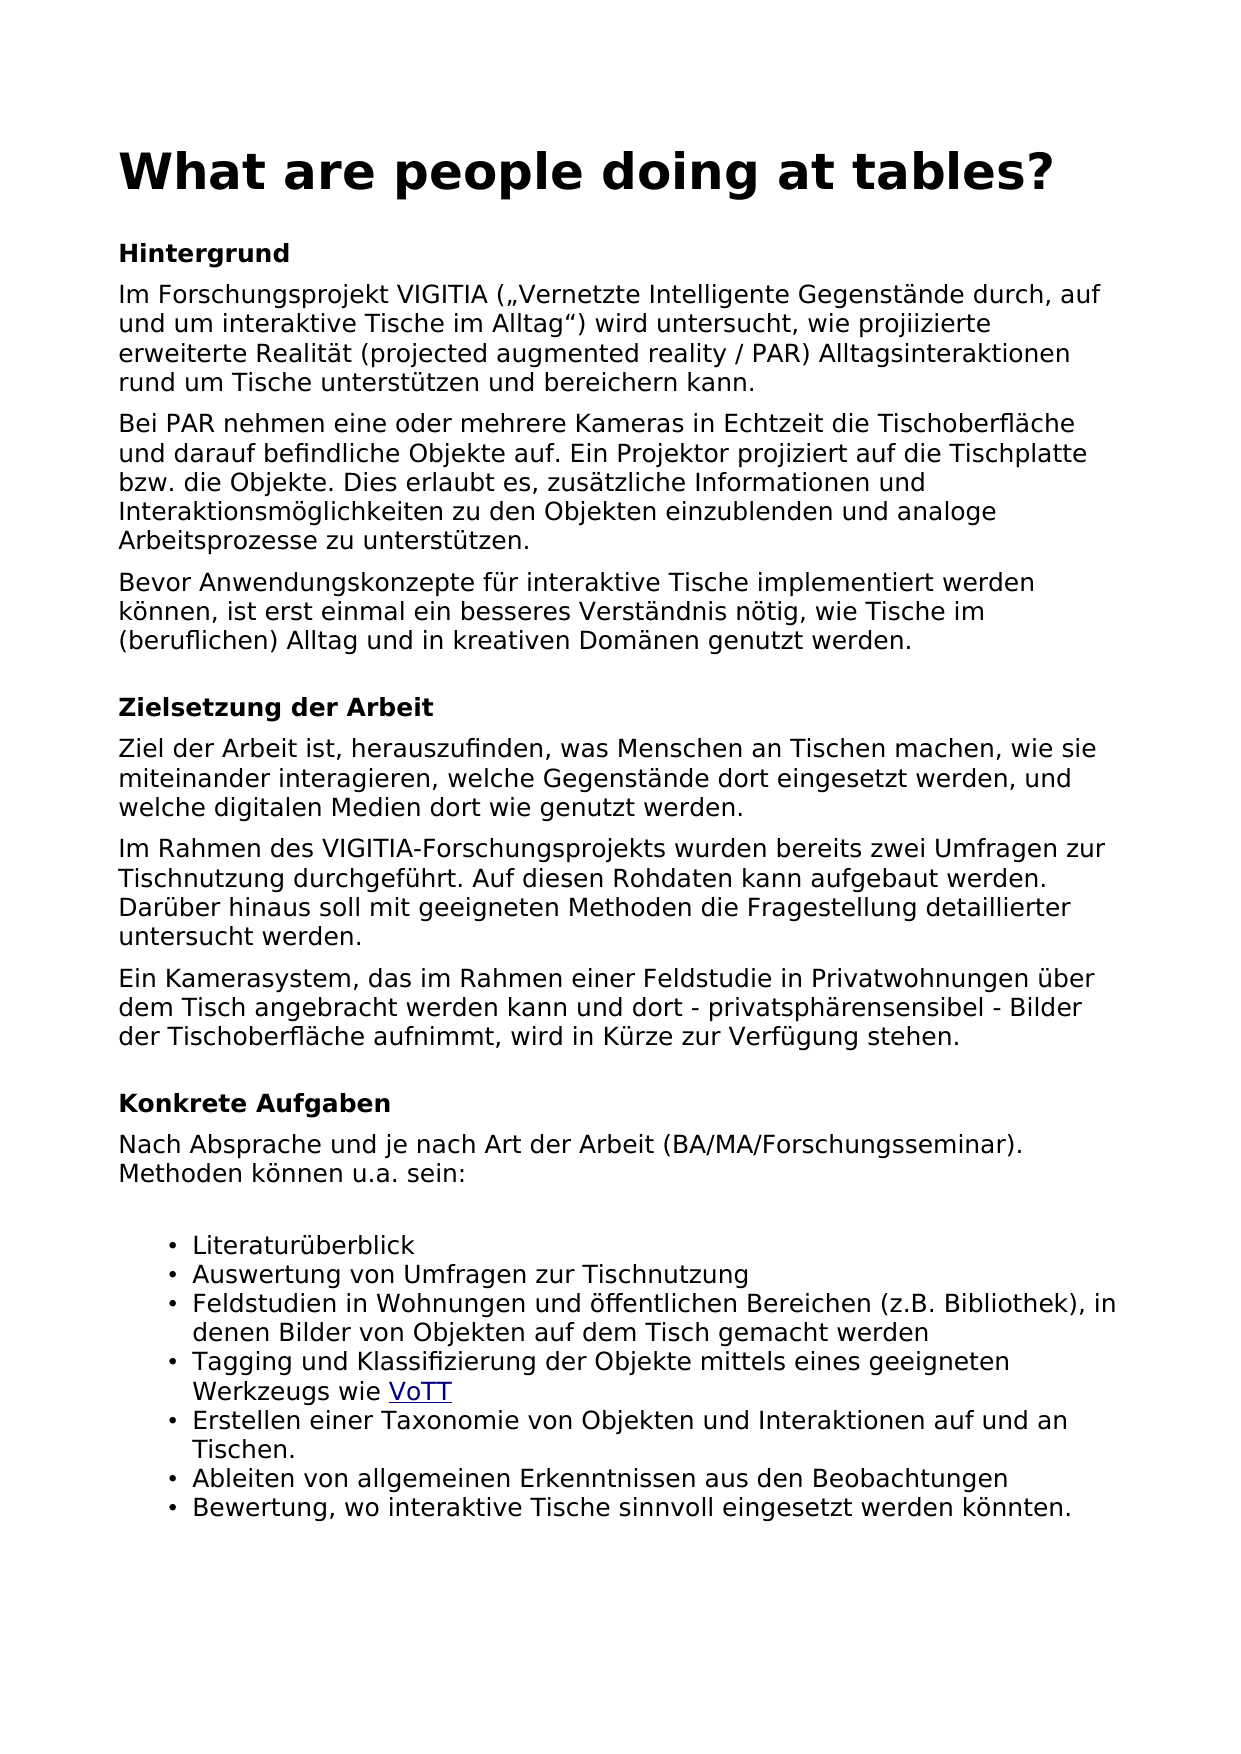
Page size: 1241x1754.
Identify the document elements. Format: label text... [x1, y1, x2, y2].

text Im Rahmen des VIGITIA-Forschungsprojekts wurden bereits zwei Umfragen zur Tischnutzung durchgeführt. Auf diesen Rohdaten kann aufgebaut werden. Darüber hinaus soll mit geeigneten Methoden die Fragestellung detaillierter untersucht werden. [118, 835, 1122, 951]
text Ein Kamerasystem, das im Rahmen einer Feldstudie in Privatwohnungen über dem Tisch angebracht werden kann und dort - privatsphärensensibel - Bilder der Tischoberfläche aufnimmt, wird in Kürze zur Verfügung stehen. [118, 964, 1122, 1051]
list Erstellen einer Taxonomie von Objekten und Interaktionen auf und an Tischen. [177, 1406, 1122, 1464]
list Ableiten von allgemeinen Erkenntnissen aus den Beobachtungen [177, 1464, 1122, 1493]
text Bei PAR nehmen eine oder mehrere Kameras in Echtzeit die Tischoberfläche und darauf befindliche Objekte auf. Ein Projektor projiziert auf die Tischplatte bzw. die Objekte. Dies erlaubt es, zusätzliche Informationen und Interaktionsmöglichkeiten zu den Objekten einzublenden und analoge Arbeitsprozesse zu unterstützen. [118, 410, 1122, 556]
list Bewertung, wo interaktive Tische sinnvoll eingesetzt werden könnten. [177, 1493, 1122, 1522]
text Bevor Anwendungskonzepte für interaktive Tische implementiert werden können, ist erst einmal ein besseres Verständnis nötig, wie Tische im (beruflichen) Alltag und in kreativen Domänen genutzt werden. [118, 568, 1122, 656]
subtitle Hintergrund [118, 239, 1122, 268]
list Auswertung von Umfragen zur Tischnutzung [177, 1260, 1122, 1289]
subtitle Konkrete Aufgaben [118, 1089, 1122, 1118]
list Literaturüberblick [177, 1231, 1122, 1260]
text Ziel der Arbeit ist, herauszufinden, was Menschen an Tischen machen, wie sie miteinander interagieren, welche Gegenstände dort eingesetzt werden, und welche digitalen Medien dort wie genutzt werden. [118, 735, 1122, 822]
subtitle Zielsetzung der Arbeit [118, 693, 1122, 722]
text Im Forschungsprojekt VIGITIA („Vernetzte Intelligente Gegenstände durch, auf und um interaktive Tische im Alltag“) wird untersucht, wie projiizierte erweiterte Realität (projected augmented reality / PAR) Alltagsinteraktionen rund um Tische unterstützen und bereichern kann. [118, 281, 1122, 397]
subtitle What are people doing at tables? [118, 143, 1122, 201]
list Tagging und Klassifizierung der Objekte mittels eines geeigneten Werkzeugs wie VoTT [177, 1347, 1122, 1406]
list Feldstudien in Wohnungen und öffentlichen Bereichen (z.B. Bibliothek), in denen Bilder von Objekten auf dem Tisch gemacht werden [177, 1289, 1122, 1347]
text Nach Absprache und je nach Art der Arbeit (BA/MA/Forschungsseminar). Methoden können u.a. sein: [118, 1131, 1122, 1189]
